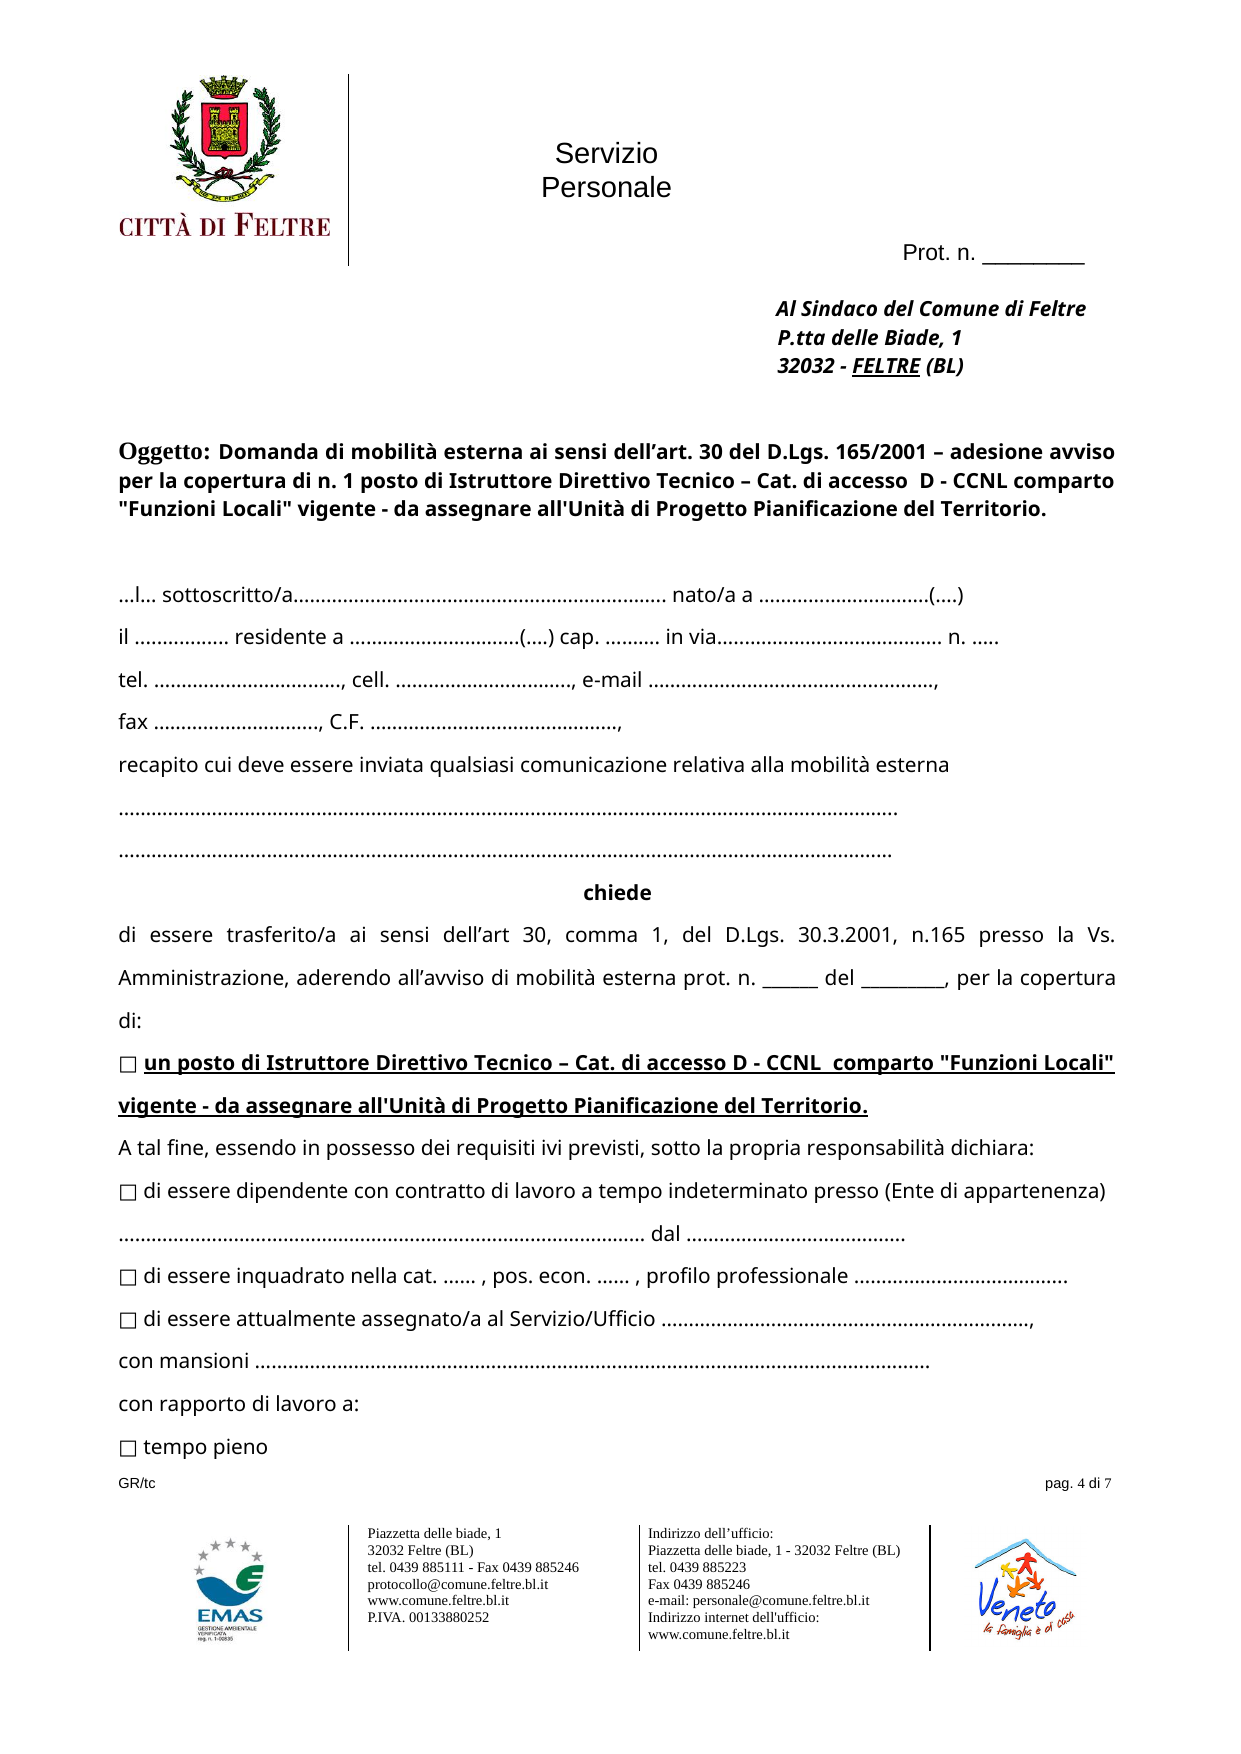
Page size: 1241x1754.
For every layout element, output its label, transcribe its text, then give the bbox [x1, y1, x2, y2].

text □ un posto di Istruttore Direttivo Tecnico – Cat. di accesso D - CCNL comparto "Funzioni Locali" vigente - da assegnare all'Unità di Progetto Pianificazione del Territorio. [118, 1048, 1117, 1119]
text □ di essere inquadrato nella cat. …… , pos. econ. …… , profilo professionale ………………………………... [118, 1261, 1117, 1290]
text chiede [118, 878, 1117, 906]
text …………………………………………………………………………………………………………………………… [118, 835, 1117, 864]
picture [964, 1526, 1088, 1647]
text Oggetto: Domanda di mobilità esterna ai sensi dell’art. 30 del D.Lgs. 165/2001 – adesione avviso per la copertura di n. 1 posto di Istruttore Direttivo Tecnico – Cat. di accesso D - CCNL comparto "Funzioni Locali" vigente - da assegnare all'Unità di Progetto Pianificazione del Territorio. [118, 436, 1117, 523]
text …………………………………………………………………………………… dal …………………………………. [118, 1219, 1117, 1247]
text P.tta delle Biade, 1 [777, 323, 1122, 351]
text □ di essere dipendente con contratto di lavoro a tempo indeterminato presso (Ente di appartenenza) [118, 1176, 1117, 1204]
text di essere trasferito/a ai sensi dell’art 30, comma 1, del D.Lgs. 30.3.2001, n.165 presso la Vs. Amministrazione, aderendo all’avviso di mobilità esterna prot. n. ______ del _________, per la copertura di: [118, 921, 1117, 1034]
text …l… sottoscritto/a………………………………………………………….. nato/a a ………………………….(….) [118, 580, 1117, 608]
text □ di essere attualmente assegnato/a al Servizio/Ufficio …………………………………………………………., [118, 1304, 1117, 1332]
text con mansioni …………………………………………………………………………………………………………... [118, 1347, 1117, 1375]
text con rapporto di lavoro a: [118, 1389, 1117, 1418]
text tel. ….………………………..., cell. ………………………….., e-mail ……………………………………………., [118, 665, 1117, 693]
text il ................. residente a ………………………….(….) cap. ………. in via…...….…………………………. n. ….. [118, 622, 1117, 651]
picture [119, 75, 330, 236]
picture [175, 1526, 300, 1650]
text A tal fine, essendo in possesso dei requisiti ivi previsti, sotto la propria responsabilità dichiara: [118, 1133, 1117, 1162]
text fax ………………………..., C.F. ………………………………………, [118, 707, 1117, 736]
text recapito cui deve essere inviata qualsiasi comunicazione relativa alla mobilità esterna [118, 750, 1117, 778]
text □ tempo pieno [118, 1432, 1117, 1460]
text 32032 - FELTRE (BL) [777, 351, 1122, 379]
text Al Sindaco del Comune di Feltre [776, 294, 1124, 323]
text ………………………………………………………………………………………………………………..………….. [118, 793, 1117, 821]
